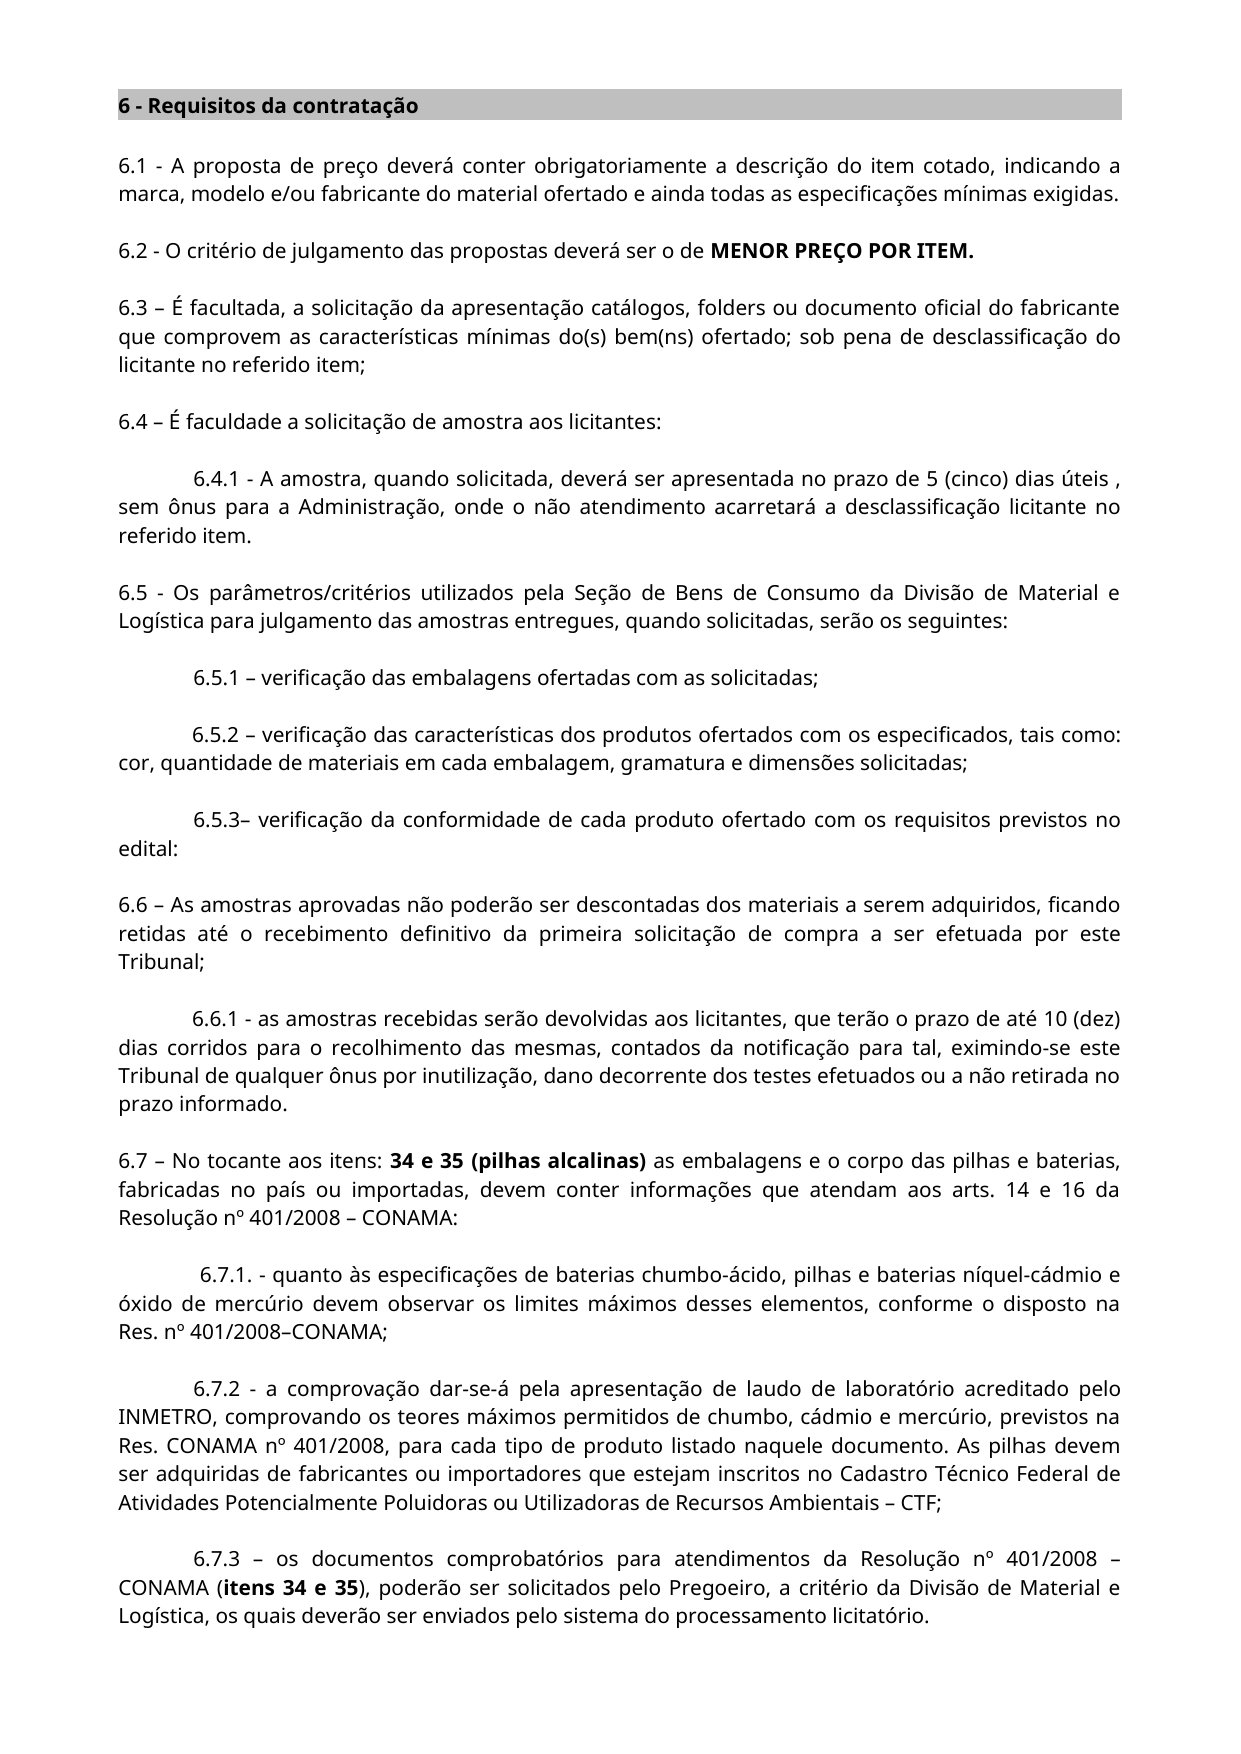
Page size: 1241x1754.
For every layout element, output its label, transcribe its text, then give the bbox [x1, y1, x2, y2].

text 6.7.2 - a comprovação dar-se-á pela apresentação de laudo de laboratório acreditado pelo INMETRO, comprovando os teores máximos permitidos de chumbo, cádmio e mercúrio, previstos na Res. CONAMA nº 401/2008, para cada tipo de produto listado naquele documento. As pilhas devem ser adquiridas de fabricantes ou importadores que estejam inscritos no Cadastro Técnico Federal de Atividades Potencialmente Poluidoras ou Utilizadoras de Recursos Ambientais – CTF; [118, 1374, 1122, 1516]
text 6.5 - Os parâmetros/critérios utilizados pela Seção de Bens de Consumo da Divisão de Material e Logística para julgamento das amostras entregues, quando solicitadas, serão os seguintes: [118, 578, 1122, 634]
text 6.3 – É facultada, a solicitação da apresentação catálogos, folders ou documento oficial do fabricante que comprovem as características mínimas do(s) bem(ns) ofertado; sob pena de desclassificação do licitante no referido item; [118, 293, 1122, 379]
text 6 - Requisitos da contratação [118, 89, 1122, 120]
text 6.7 – No tocante aos itens: 34 e 35 (pilhas alcalinas) as embalagens e o corpo das pilhas e baterias, fabricadas no país ou importadas, devem conter informações que atendam aos arts. 14 e 16 da Resolução nº 401/2008 – CONAMA: [118, 1146, 1122, 1232]
text 6.7.3 – os documentos comprobatórios para atendimentos da Resolução nº 401/2008 – CONAMA (itens 34 e 35), poderão ser solicitados pelo Pregoeiro, a critério da Divisão de Material e Logística, os quais deverão ser enviados pelo sistema do processamento licitatório. [118, 1544, 1122, 1630]
text 6.1 - A proposta de preço deverá conter obrigatoriamente a descrição do item cotado, indicando a marca, modelo e/ou fabricante do material ofertado e ainda todas as especificações mínimas exigidas. [118, 151, 1122, 208]
text 6.5.2 – verificação das características dos produtos ofertados com os especificados, tais como: cor, quantidade de materiais em cada embalagem, gramatura e dimensões solicitadas; [118, 720, 1122, 777]
text 6.4.1 - A amostra, quando solicitada, deverá ser apresentada no prazo de 5 (cinco) dias úteis , sem ônus para a Administração, onde o não atendimento acarretará a desclassificação licitante no referido item. [118, 464, 1122, 549]
text 6.7.1. - quanto às especificações de baterias chumbo-ácido, pilhas e baterias níquel-cádmio e óxido de mercúrio devem observar os limites máximos desses elementos, conforme o disposto na Res. nº 401/2008–CONAMA; [118, 1260, 1122, 1346]
text 6.5.1 – verificação das embalagens ofertadas com as solicitadas; [118, 663, 1122, 691]
text 6.6 – As amostras aprovadas não poderão ser descontadas dos materiais a serem adquiridos, ficando retidas até o recebimento definitivo da primeira solicitação de compra a ser efetuada por este Tribunal; [118, 891, 1122, 976]
text 6.5.3– verificação da conformidade de cada produto ofertado com os requisitos previstos no edital: [118, 805, 1122, 862]
text 6.6.1 - as amostras recebidas serão devolvidas aos licitantes, que terão o prazo de até 10 (dez) dias corridos para o recolhimento das mesmas, contados da notificação para tal, eximindo-se este Tribunal de qualquer ônus por inutilização, dano decorrente dos testes efetuados ou a não retirada no prazo informado. [118, 1004, 1122, 1118]
text 6.4 – É faculdade a solicitação de amostra aos licitantes: [118, 407, 1122, 436]
text 6.2 - O critério de julgamento das propostas deverá ser o de MENOR PREÇO POR ITEM. [118, 236, 1122, 265]
